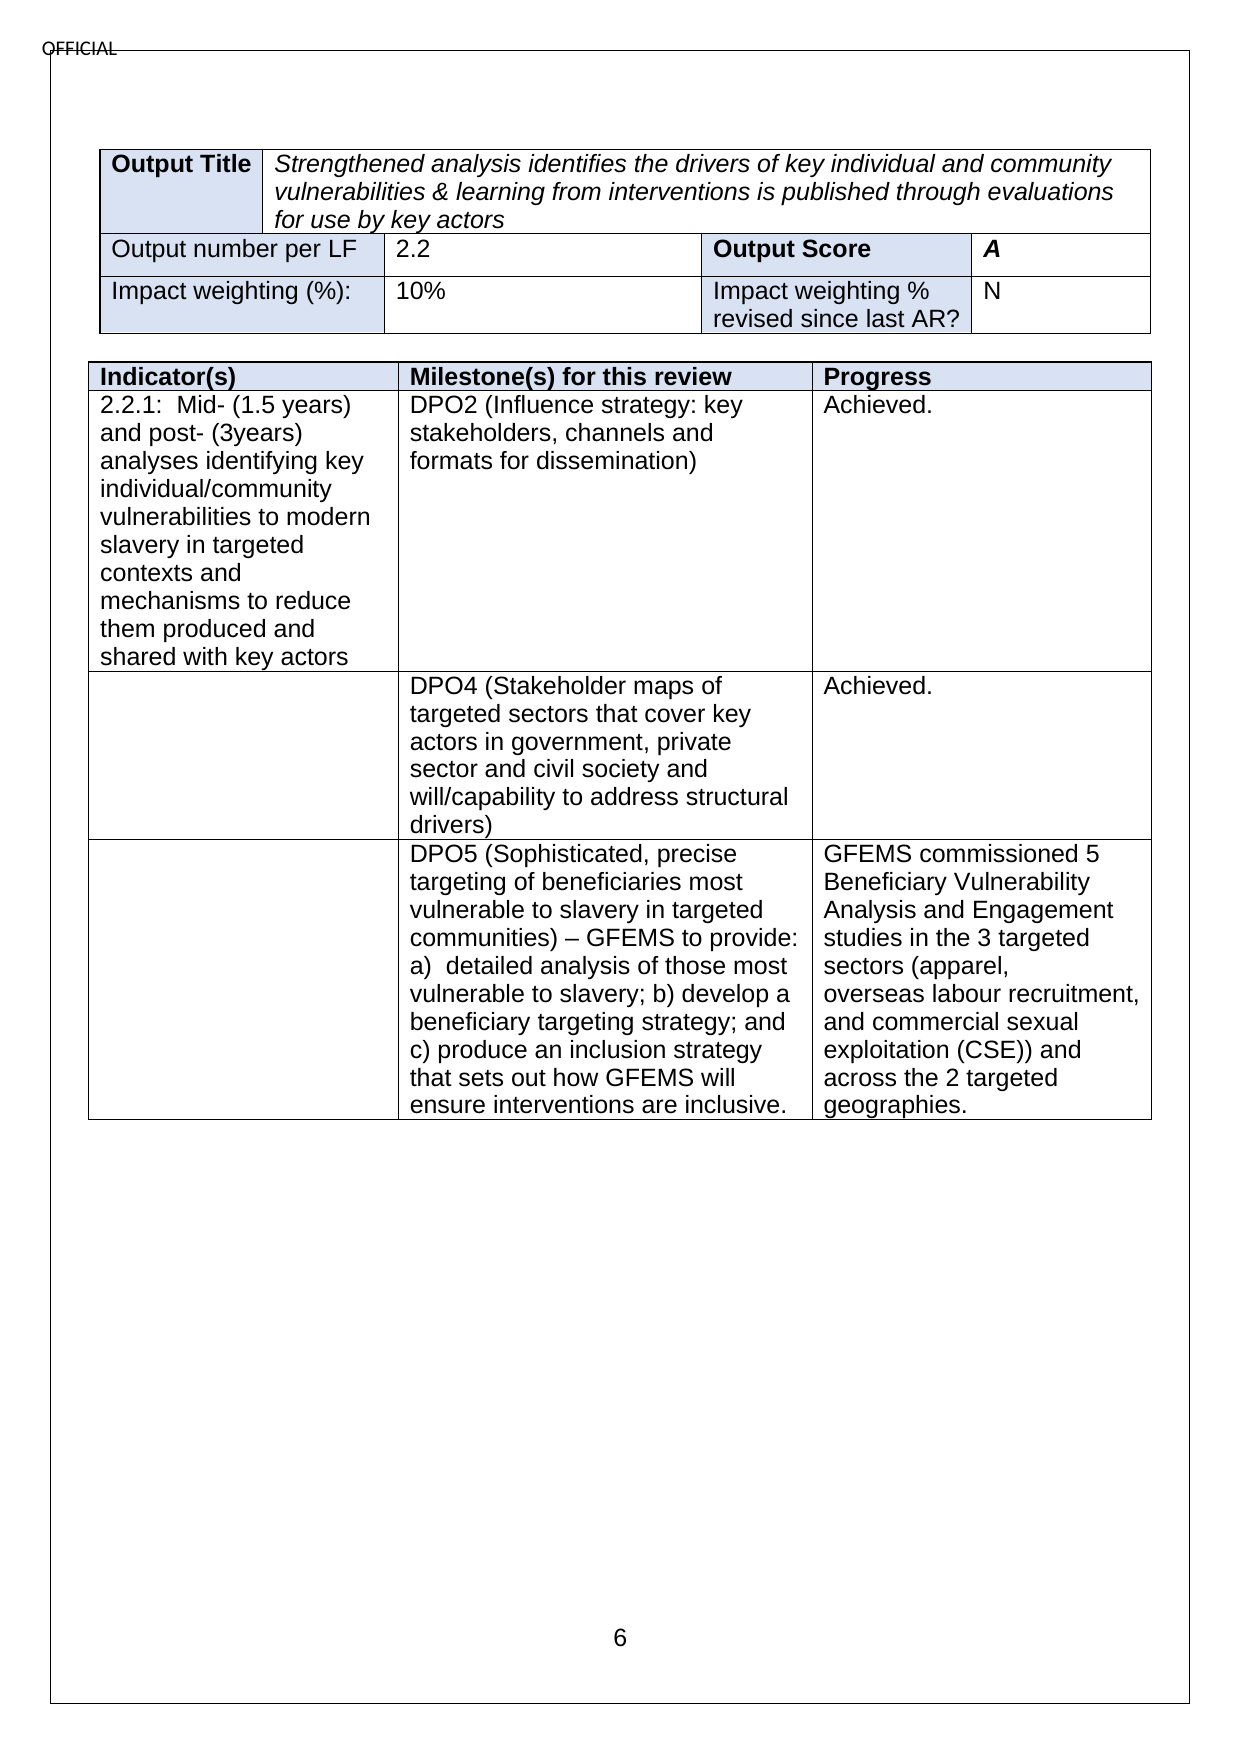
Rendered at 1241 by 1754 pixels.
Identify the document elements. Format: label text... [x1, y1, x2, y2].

table_header Milestone(s) for this review [399, 363, 812, 390]
table_cell 10% [385, 277, 701, 332]
table_cell Achieved. [813, 391, 1151, 671]
table_header Output Title [101, 150, 262, 233]
table_cell DPO5 (Sophisticated, precise targeting of beneficiaries most vulnerable to slavery in targeted communities) – GFEMS to provide: a) detailed analysis of those most vulnerable to slavery; b) develop a beneficiary targeting strategy; and c) produce an inclusion strategy that sets out how GFEMS will ensure interventions are inclusive. [399, 840, 812, 1119]
table_cell [89, 840, 398, 1119]
table_cell DPO4 (Stakeholder maps of targeted sectors that cover key actors in government, private sector and civil society and will/capability to address structural drivers) [399, 672, 812, 839]
table_cell Output number per LF [101, 234, 384, 276]
table_cell 2.2 [385, 234, 701, 276]
table_cell Achieved. [813, 672, 1151, 839]
table_cell Output Score [702, 234, 971, 276]
table_header Progress [813, 363, 1151, 390]
table_cell 2.2.1: Mid- (1.5 years) and post- (3years) analyses identifying key individual/community vulnerabilities to modern slavery in targeted contexts and mechanisms to reduce them produced and shared with key actors [89, 391, 398, 671]
table_header Indicator(s) [89, 363, 398, 390]
table_cell Impact weighting % revised since last AR? [702, 277, 971, 332]
table_cell N [972, 277, 1150, 332]
table_cell [89, 672, 398, 839]
table_cell A [972, 234, 1150, 276]
table_cell Impact weighting (%): [101, 277, 384, 332]
table_cell GFEMS commissioned 5 Beneficiary Vulnerability Analysis and Engagement studies in the 3 targeted sectors (apparel, overseas labour recruitment, and commercial sexual exploitation (CSE)) and across the 2 targeted geographies. [813, 840, 1151, 1119]
table_cell DPO2 (Influence strategy: key stakeholders, channels and formats for dissemination) [399, 391, 812, 671]
table_header Strengthened analysis identifies the drivers of key individual and community vulnerabilities & learning from interventions is published through evaluations for use by key actors [263, 150, 1150, 233]
